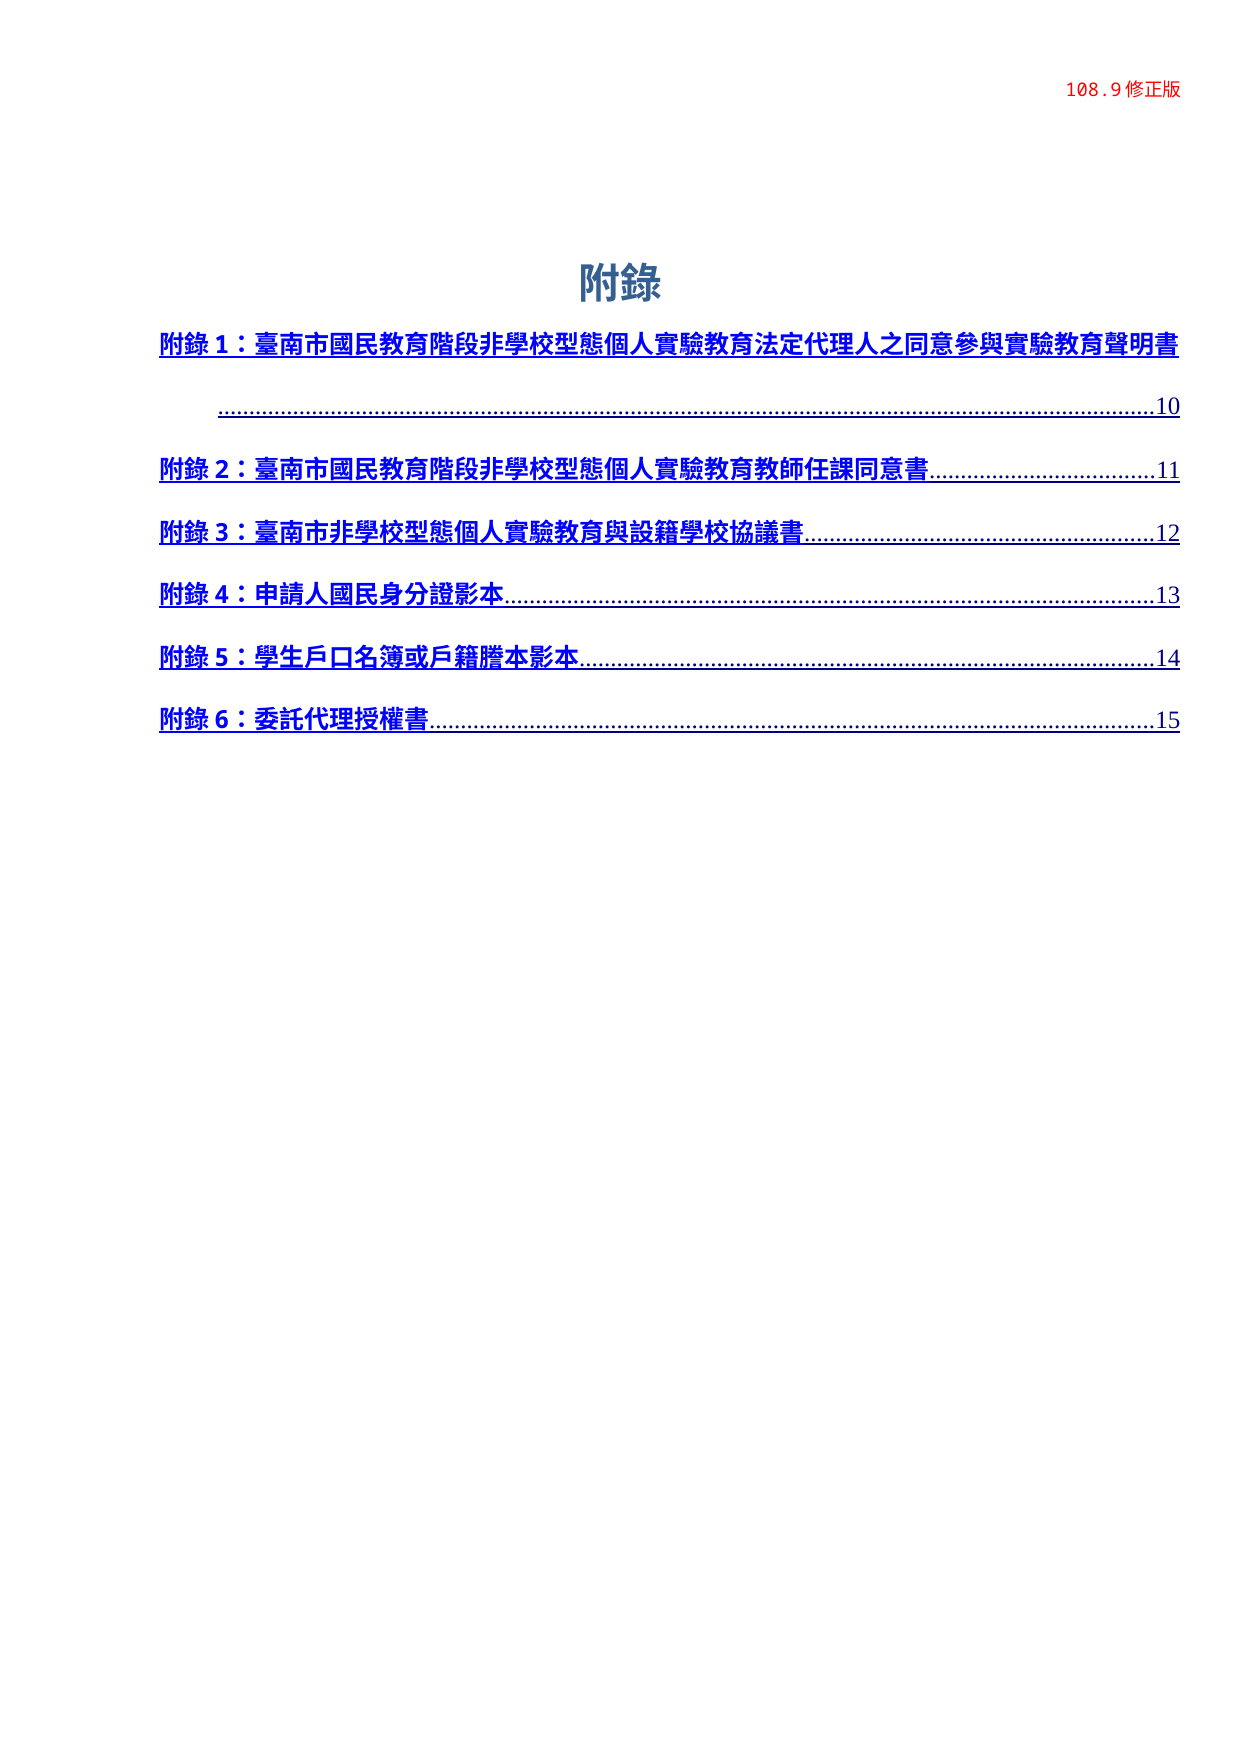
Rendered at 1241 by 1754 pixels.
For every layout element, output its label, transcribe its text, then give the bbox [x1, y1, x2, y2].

text 附錄4：申請人國民身分證影本 13 [159, 551, 1181, 614]
text 附錄1：臺南市國民教育階段非學校型態個人實驗教育法定代理人之同意參與實驗教育聲明書 10 [159, 301, 1181, 426]
text 附錄 [59, 239, 1181, 301]
text 附錄2：臺南市國民教育階段非學校型態個人實驗教育教師任課同意書 11 [159, 426, 1181, 489]
text 附錄3：臺南市非學校型態個人實驗教育與設籍學校協議書 12 [159, 489, 1181, 551]
text 附錄5：學生戶口名簿或戶籍謄本影本 14 [159, 614, 1181, 676]
text 附錄6：委託代理授權書 15 [159, 676, 1181, 739]
